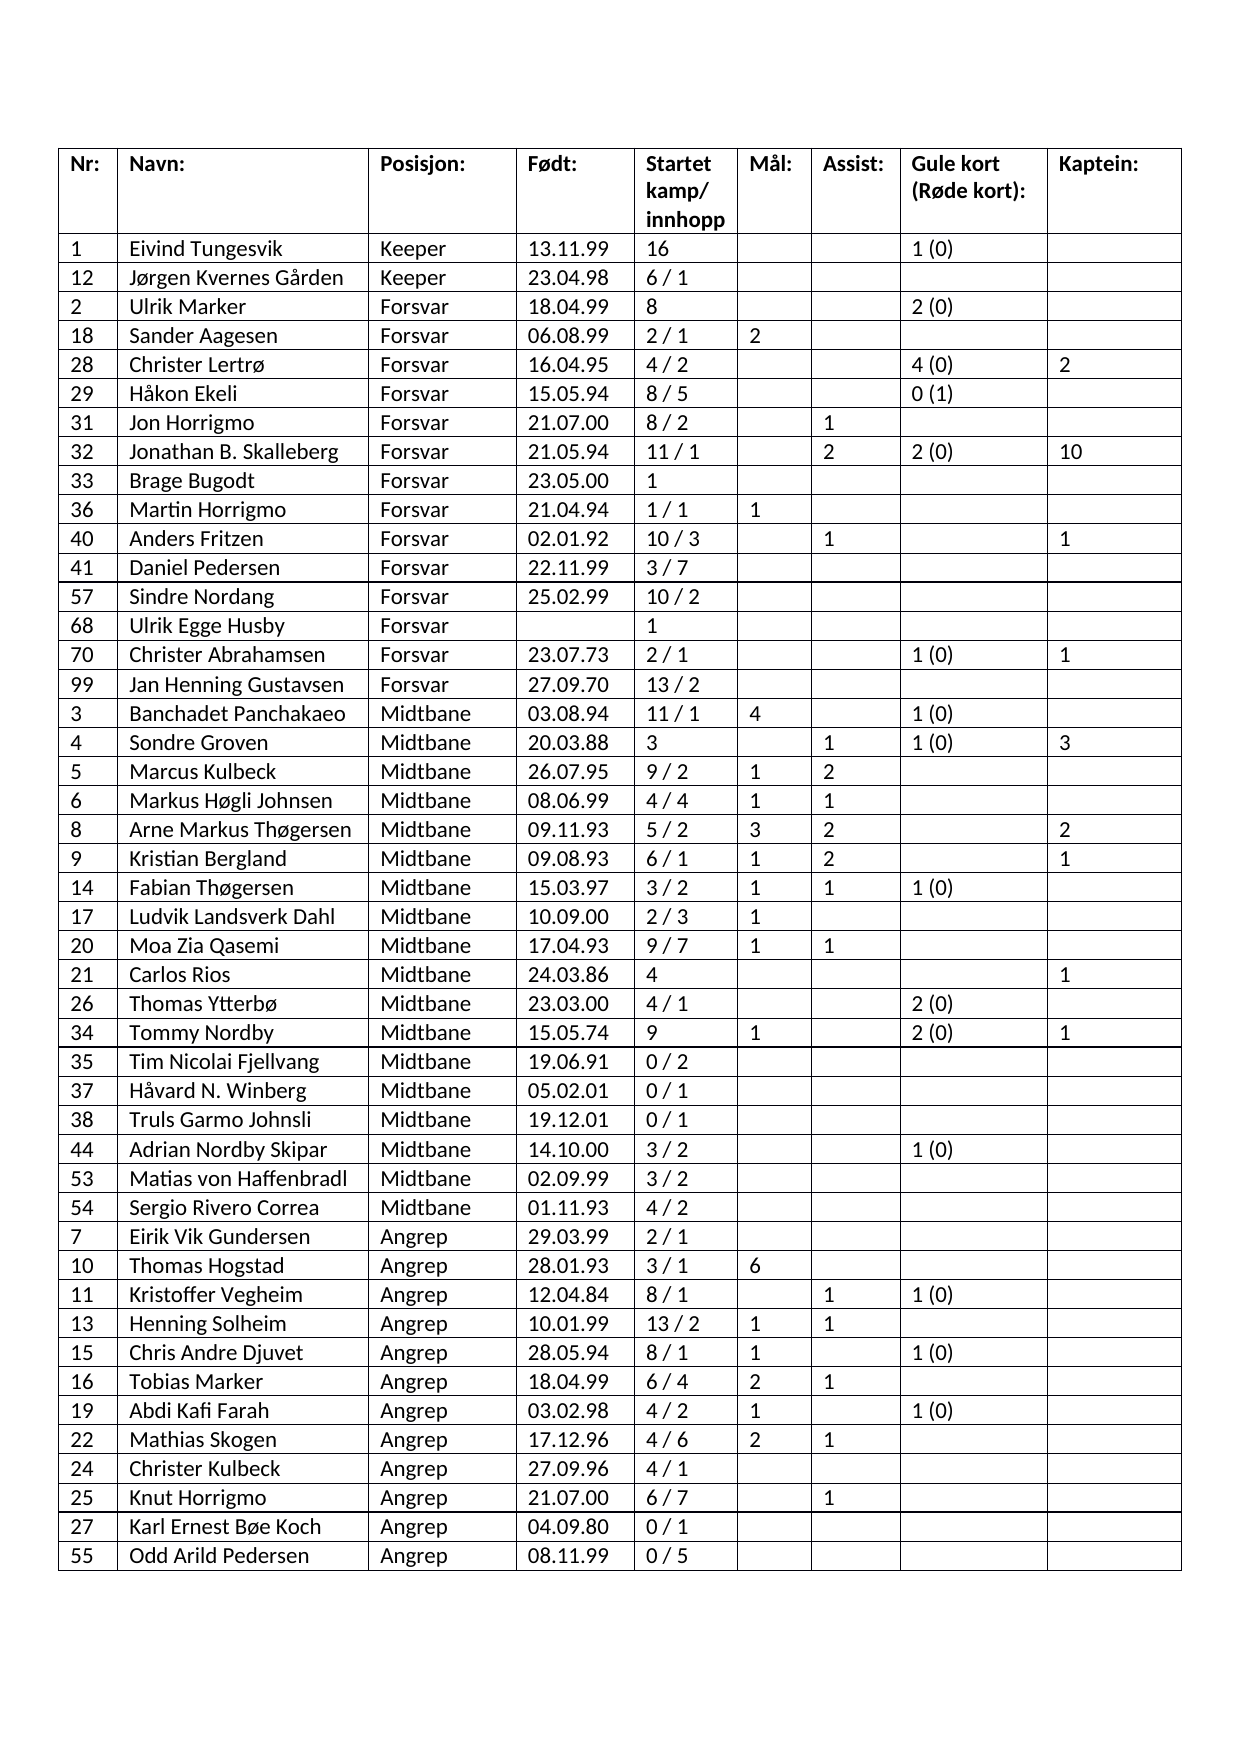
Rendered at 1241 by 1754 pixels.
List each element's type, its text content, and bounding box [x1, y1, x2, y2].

table_cell Kristoffer Vegheim [118, 1280, 368, 1308]
table_cell 21 [59, 960, 117, 988]
table_cell 8 [635, 292, 737, 320]
table_cell 40 [59, 524, 117, 552]
table_cell 20.03.88 [517, 728, 634, 756]
table_cell 26.07.95 [517, 757, 634, 785]
table_cell 4 / 6 [635, 1425, 737, 1453]
table_cell [812, 1019, 900, 1046]
table_cell [812, 1338, 900, 1366]
table_cell [901, 931, 1047, 959]
table_cell [901, 466, 1047, 494]
table_cell Ludvik Landsverk Dahl [118, 902, 368, 930]
table_cell Sergio Rivero Correa [118, 1193, 368, 1221]
table_cell 04.09.80 [517, 1513, 634, 1541]
table_cell [812, 1193, 900, 1221]
table_cell 0 / 2 [635, 1048, 737, 1076]
table_cell 55 [59, 1542, 117, 1569]
table_cell 1 [738, 902, 811, 930]
table_cell Forsvar [369, 670, 516, 698]
table_cell 1 [738, 1338, 811, 1366]
table_cell Angrep [369, 1251, 516, 1279]
table_cell 2 [738, 1425, 811, 1453]
table_cell Midtbane [369, 844, 516, 872]
table_cell [738, 1484, 811, 1511]
table_cell [738, 1048, 811, 1076]
table_cell Tommy Nordby [118, 1019, 368, 1046]
table_cell 2 [59, 292, 117, 320]
table_cell Midtbane [369, 902, 516, 930]
table_cell 14.10.00 [517, 1135, 634, 1163]
table_cell 1 (0) [901, 234, 1047, 262]
table_cell 3 / 2 [635, 873, 737, 901]
table_cell 26 [59, 989, 117, 1017]
table_cell Midtbane [369, 1135, 516, 1163]
table_cell 21.04.94 [517, 495, 634, 523]
table_cell [812, 234, 900, 262]
table_cell [812, 1542, 900, 1569]
table_cell [812, 1106, 900, 1134]
table_cell 3 / 1 [635, 1251, 737, 1279]
table_cell 3 / 2 [635, 1164, 737, 1192]
table_cell Sondre Groven [118, 728, 368, 756]
table_cell Brage Bugodt [118, 466, 368, 494]
table_cell 1 / 1 [635, 495, 737, 523]
table_cell [738, 1135, 811, 1163]
table_cell [812, 583, 900, 611]
table_cell [738, 350, 811, 378]
table_cell Forsvar [369, 554, 516, 581]
table_cell 10 [1048, 437, 1181, 465]
table_cell [901, 1367, 1047, 1395]
table_cell Forsvar [369, 350, 516, 378]
table_cell [901, 408, 1047, 436]
table_cell 10 / 2 [635, 583, 737, 611]
table_cell 1 [59, 234, 117, 262]
table_cell Eirik Vik Gundersen [118, 1222, 368, 1250]
table_cell 2 (0) [901, 1019, 1047, 1046]
table_cell 1 (0) [901, 641, 1047, 669]
table_cell [738, 1513, 811, 1541]
table_cell [738, 524, 811, 552]
table_cell [901, 612, 1047, 639]
table_cell [738, 554, 811, 581]
table_cell 4 / 1 [635, 989, 737, 1017]
table_cell [1048, 495, 1181, 523]
table_cell [1048, 931, 1181, 959]
table_cell 68 [59, 612, 117, 639]
table_cell 1 [738, 495, 811, 523]
table_cell 1 [812, 524, 900, 552]
table_cell 1 [812, 1484, 900, 1511]
table_cell [738, 670, 811, 698]
table_cell Daniel Pedersen [118, 554, 368, 581]
table_cell [1048, 1425, 1181, 1453]
table_cell [738, 612, 811, 639]
table_header Posisjon: [369, 149, 516, 233]
table_cell [1048, 466, 1181, 494]
table_cell 15.05.94 [517, 379, 634, 407]
table_cell Håvard N. Winberg [118, 1077, 368, 1104]
table_cell [738, 641, 811, 669]
table_cell [812, 350, 900, 378]
table_cell 1 [1048, 641, 1181, 669]
table_cell [1048, 1513, 1181, 1541]
table_cell 2 [738, 1367, 811, 1395]
table_cell 2 (0) [901, 437, 1047, 465]
table_cell [812, 321, 900, 349]
table_cell [812, 554, 900, 581]
table_cell [901, 1251, 1047, 1279]
table_cell 5 [59, 757, 117, 785]
table_header Kaptein: [1048, 149, 1181, 233]
table_cell Forsvar [369, 437, 516, 465]
table_header Startet kamp/ innhopp [635, 149, 737, 233]
table_cell Keeper [369, 263, 516, 291]
table_cell 6 [59, 786, 117, 814]
table_cell 31 [59, 408, 117, 436]
table_cell [901, 757, 1047, 785]
table_cell Markus Høgli Johnsen [118, 786, 368, 814]
table_cell 2 / 1 [635, 641, 737, 669]
table_cell 1 [812, 786, 900, 814]
table_cell 27.09.96 [517, 1454, 634, 1482]
table_cell 4 [59, 728, 117, 756]
table_cell Forsvar [369, 495, 516, 523]
table_cell Angrep [369, 1484, 516, 1511]
table_cell Arne Markus Thøgersen [118, 815, 368, 843]
table_cell [738, 263, 811, 291]
table_cell Ulrik Egge Husby [118, 612, 368, 639]
table_cell 0 (1) [901, 379, 1047, 407]
table_cell 2 / 1 [635, 321, 737, 349]
table_cell [738, 379, 811, 407]
table_cell 2 (0) [901, 989, 1047, 1017]
table_cell [901, 1106, 1047, 1134]
table_cell [738, 466, 811, 494]
table_cell 28.01.93 [517, 1251, 634, 1279]
table_cell 03.08.94 [517, 699, 634, 727]
table_cell 08.11.99 [517, 1542, 634, 1569]
table_cell 6 / 7 [635, 1484, 737, 1511]
table_cell [738, 1542, 811, 1569]
table_cell 2 [812, 757, 900, 785]
table_cell 10 [59, 1251, 117, 1279]
table_cell 02.09.99 [517, 1164, 634, 1192]
table_cell Marcus Kulbeck [118, 757, 368, 785]
table_cell Matias von Haffenbradl [118, 1164, 368, 1192]
table_cell [901, 902, 1047, 930]
table_cell [738, 1077, 811, 1104]
table_cell 10.09.00 [517, 902, 634, 930]
table_header Nr: [59, 149, 117, 233]
table_cell [1048, 234, 1181, 262]
table_cell 1 [738, 786, 811, 814]
table_cell 8 [59, 815, 117, 843]
table_cell 8 / 1 [635, 1280, 737, 1308]
table_cell 4 / 2 [635, 350, 737, 378]
table_cell 13.11.99 [517, 234, 634, 262]
table_cell 6 [738, 1251, 811, 1279]
table_cell 28 [59, 350, 117, 378]
table_cell 23.03.00 [517, 989, 634, 1017]
table_cell Midtbane [369, 728, 516, 756]
table_cell Forsvar [369, 641, 516, 669]
table_cell Tobias Marker [118, 1367, 368, 1395]
table_cell 9 / 2 [635, 757, 737, 785]
table_cell 11 / 1 [635, 437, 737, 465]
table_cell 14 [59, 873, 117, 901]
table_cell 2 / 1 [635, 1222, 737, 1250]
table_cell Midtbane [369, 989, 516, 1017]
table_cell 6 / 4 [635, 1367, 737, 1395]
table_cell [738, 1454, 811, 1482]
table_cell [1048, 670, 1181, 698]
table_cell 09.11.93 [517, 815, 634, 843]
table_cell 17 [59, 902, 117, 930]
table_cell 34 [59, 1019, 117, 1046]
table_cell Midtbane [369, 960, 516, 988]
table_cell [1048, 1251, 1181, 1279]
table_cell Midtbane [369, 931, 516, 959]
table_cell 7 [59, 1222, 117, 1250]
table_cell 1 [738, 1019, 811, 1046]
table_cell Anders Fritzen [118, 524, 368, 552]
table_cell Forsvar [369, 583, 516, 611]
table_cell [738, 408, 811, 436]
table_cell Keeper [369, 234, 516, 262]
table_cell Forsvar [369, 292, 516, 320]
table_cell 27 [59, 1513, 117, 1541]
table_cell [901, 1048, 1047, 1076]
table_cell 6 / 1 [635, 263, 737, 291]
table_cell 18.04.99 [517, 292, 634, 320]
table_cell [901, 554, 1047, 581]
table_cell 2 [738, 321, 811, 349]
table_cell Angrep [369, 1367, 516, 1395]
table_cell [1048, 1484, 1181, 1511]
table_cell [738, 437, 811, 465]
table_cell 23.04.98 [517, 263, 634, 291]
table_cell 99 [59, 670, 117, 698]
table_cell 10.01.99 [517, 1309, 634, 1337]
table_cell [1048, 263, 1181, 291]
table_cell 3 [1048, 728, 1181, 756]
table_cell 57 [59, 583, 117, 611]
table_cell Angrep [369, 1513, 516, 1541]
table_cell 16 [59, 1367, 117, 1395]
table_cell 10 / 3 [635, 524, 737, 552]
table_cell [738, 728, 811, 756]
table_cell Truls Garmo Johnsli [118, 1106, 368, 1134]
table_cell Sindre Nordang [118, 583, 368, 611]
table_cell [738, 234, 811, 262]
table_cell 19 [59, 1396, 117, 1424]
table_cell Angrep [369, 1542, 516, 1569]
table_cell 41 [59, 554, 117, 581]
table_cell 2 [812, 437, 900, 465]
table_cell Midtbane [369, 1077, 516, 1104]
table_cell [1048, 1454, 1181, 1482]
table_cell [1048, 786, 1181, 814]
table_cell 25 [59, 1484, 117, 1511]
table_cell [738, 989, 811, 1017]
table_header Gule kort (Røde kort): [901, 149, 1047, 233]
table_cell 11 [59, 1280, 117, 1308]
table_cell 1 [812, 1367, 900, 1395]
table_cell 0 / 1 [635, 1077, 737, 1104]
table_cell Forsvar [369, 466, 516, 494]
table_cell Christer Abrahamsen [118, 641, 368, 669]
table_cell 4 / 4 [635, 786, 737, 814]
table_cell 06.08.99 [517, 321, 634, 349]
table_cell Håkon Ekeli [118, 379, 368, 407]
table_cell [1048, 873, 1181, 901]
table_cell [901, 786, 1047, 814]
table_cell 1 [812, 728, 900, 756]
table_cell [1048, 1077, 1181, 1104]
table_cell 15 [59, 1338, 117, 1366]
table_cell 3 [59, 699, 117, 727]
table_cell 3 [635, 728, 737, 756]
table_cell 1 [812, 1425, 900, 1453]
table_cell [901, 1425, 1047, 1453]
table_cell [738, 960, 811, 988]
table_cell [1048, 1106, 1181, 1134]
table_cell 21.07.00 [517, 408, 634, 436]
table_cell [1048, 1367, 1181, 1395]
table_cell Jon Horrigmo [118, 408, 368, 436]
table_cell Moa Zia Qasemi [118, 931, 368, 959]
table_cell 13 / 2 [635, 670, 737, 698]
table_cell [812, 379, 900, 407]
table_cell Midtbane [369, 786, 516, 814]
table_cell 35 [59, 1048, 117, 1076]
table_cell 15.03.97 [517, 873, 634, 901]
table_cell [901, 1484, 1047, 1511]
table_cell [1048, 1338, 1181, 1366]
table_cell Jan Henning Gustavsen [118, 670, 368, 698]
table_cell Forsvar [369, 408, 516, 436]
table_cell [812, 612, 900, 639]
table_cell [1048, 1542, 1181, 1569]
table_cell 3 / 7 [635, 554, 737, 581]
table_cell 4 [635, 960, 737, 988]
table_cell Forsvar [369, 321, 516, 349]
table_cell Tim Nicolai Fjellvang [118, 1048, 368, 1076]
table_cell [901, 524, 1047, 552]
table_cell [1048, 989, 1181, 1017]
table_cell 21.07.00 [517, 1484, 634, 1511]
table_cell Fabian Thøgersen [118, 873, 368, 901]
table_cell [812, 1513, 900, 1541]
table_cell 11 / 1 [635, 699, 737, 727]
table_cell 1 [738, 844, 811, 872]
table_cell Mathias Skogen [118, 1425, 368, 1453]
table_cell [1048, 1280, 1181, 1308]
table_cell [738, 1164, 811, 1192]
table_cell 4 (0) [901, 350, 1047, 378]
table_cell 23.07.73 [517, 641, 634, 669]
table_cell [738, 1106, 811, 1134]
table_cell [738, 1280, 811, 1308]
table_cell 4 [738, 699, 811, 727]
table_cell 2 [1048, 350, 1181, 378]
table_cell Midtbane [369, 1164, 516, 1192]
table_cell 9 [59, 844, 117, 872]
table_cell 24.03.86 [517, 960, 634, 988]
table_cell [901, 1222, 1047, 1250]
table_cell [812, 1048, 900, 1076]
table_cell 1 [812, 1309, 900, 1337]
table_cell [901, 1193, 1047, 1221]
table_cell Knut Horrigmo [118, 1484, 368, 1511]
table_cell Henning Solheim [118, 1309, 368, 1337]
table_cell [517, 612, 634, 639]
table_cell Forsvar [369, 524, 516, 552]
table_cell 1 [812, 873, 900, 901]
table_cell [901, 1513, 1047, 1541]
table_cell 12.04.84 [517, 1280, 634, 1308]
table_cell [812, 699, 900, 727]
table_cell [1048, 1396, 1181, 1424]
table_cell [812, 1251, 900, 1279]
table_cell [812, 1396, 900, 1424]
table_cell 54 [59, 1193, 117, 1221]
table_cell 19.12.01 [517, 1106, 634, 1134]
table_cell Thomas Ytterbø [118, 989, 368, 1017]
table_cell Thomas Hogstad [118, 1251, 368, 1279]
table_cell 28.05.94 [517, 1338, 634, 1366]
table_cell [901, 844, 1047, 872]
table_cell [1048, 1309, 1181, 1337]
table_cell Midtbane [369, 1106, 516, 1134]
table_cell Odd Arild Pedersen [118, 1542, 368, 1569]
table_cell 0 / 1 [635, 1106, 737, 1134]
table_cell 8 / 1 [635, 1338, 737, 1366]
table_cell 15.05.74 [517, 1019, 634, 1046]
table_cell [812, 292, 900, 320]
table_cell 16 [635, 234, 737, 262]
table_cell Midtbane [369, 1048, 516, 1076]
table_cell 53 [59, 1164, 117, 1192]
table_cell [901, 960, 1047, 988]
table_cell 4 / 2 [635, 1193, 737, 1221]
table_cell 4 / 1 [635, 1454, 737, 1482]
table_cell 9 / 7 [635, 931, 737, 959]
table_cell 1 (0) [901, 1396, 1047, 1424]
table_cell 12 [59, 263, 117, 291]
table_cell 33 [59, 466, 117, 494]
table_cell Angrep [369, 1338, 516, 1366]
table_cell [1048, 1048, 1181, 1076]
table_cell [901, 815, 1047, 843]
table_cell [1048, 1193, 1181, 1221]
table_cell 32 [59, 437, 117, 465]
table_cell 08.06.99 [517, 786, 634, 814]
table_cell Midtbane [369, 1193, 516, 1221]
table_cell [901, 670, 1047, 698]
table_cell 2 (0) [901, 292, 1047, 320]
table_cell [1048, 554, 1181, 581]
table_cell 01.11.93 [517, 1193, 634, 1221]
table_cell [812, 1135, 900, 1163]
table_cell 8 / 2 [635, 408, 737, 436]
table_cell 8 / 5 [635, 379, 737, 407]
table_cell 1 [1048, 524, 1181, 552]
table_cell [1048, 1135, 1181, 1163]
table_cell Angrep [369, 1222, 516, 1250]
table_cell 4 / 2 [635, 1396, 737, 1424]
table_header Født: [517, 149, 634, 233]
table_cell [1048, 408, 1181, 436]
table_cell 13 [59, 1309, 117, 1337]
table_cell 19.06.91 [517, 1048, 634, 1076]
table_cell Midtbane [369, 699, 516, 727]
table_cell [812, 902, 900, 930]
table_cell [812, 1077, 900, 1104]
table_cell [901, 263, 1047, 291]
table_cell [1048, 699, 1181, 727]
table_cell 1 [635, 466, 737, 494]
table_cell 1 (0) [901, 1338, 1047, 1366]
table_header Mål: [738, 149, 811, 233]
table_cell [812, 1164, 900, 1192]
table_cell Angrep [369, 1425, 516, 1453]
table_cell 17.12.96 [517, 1425, 634, 1453]
table_cell 0 / 5 [635, 1542, 737, 1569]
table_cell 2 [1048, 815, 1181, 843]
table_cell Midtbane [369, 1019, 516, 1046]
table_cell 1 [738, 873, 811, 901]
table_cell Forsvar [369, 612, 516, 639]
table_cell Angrep [369, 1309, 516, 1337]
table_cell [738, 583, 811, 611]
table_cell 22 [59, 1425, 117, 1453]
table_cell 1 [738, 757, 811, 785]
table_cell Midtbane [369, 873, 516, 901]
table_cell 36 [59, 495, 117, 523]
table_cell 1 [738, 1396, 811, 1424]
table_cell [901, 1309, 1047, 1337]
table_cell Jørgen Kvernes Gården [118, 263, 368, 291]
table_cell [1048, 292, 1181, 320]
table_cell 24 [59, 1454, 117, 1482]
table_cell Forsvar [369, 379, 516, 407]
table_cell [1048, 612, 1181, 639]
table_cell 3 / 2 [635, 1135, 737, 1163]
table_cell [812, 1222, 900, 1250]
table_cell Christer Kulbeck [118, 1454, 368, 1482]
table_cell [1048, 379, 1181, 407]
table_cell [812, 960, 900, 988]
table_cell Angrep [369, 1396, 516, 1424]
table_cell 1 [1048, 960, 1181, 988]
table_cell 1 (0) [901, 699, 1047, 727]
table_cell [738, 1222, 811, 1250]
table_cell 44 [59, 1135, 117, 1163]
table_cell [901, 1454, 1047, 1482]
table_cell 2 [812, 815, 900, 843]
table_cell 70 [59, 641, 117, 669]
table_cell [812, 989, 900, 1017]
table_header Assist: [812, 149, 900, 233]
table_cell 02.01.92 [517, 524, 634, 552]
table_cell Martin Horrigmo [118, 495, 368, 523]
table_cell 17.04.93 [517, 931, 634, 959]
table_cell 1 (0) [901, 873, 1047, 901]
table_cell Kristian Bergland [118, 844, 368, 872]
table_cell 16.04.95 [517, 350, 634, 378]
table_cell [1048, 583, 1181, 611]
table_cell 6 / 1 [635, 844, 737, 872]
table_cell 18.04.99 [517, 1367, 634, 1395]
table_cell [812, 466, 900, 494]
table_cell [1048, 321, 1181, 349]
table_cell [1048, 902, 1181, 930]
table_cell Midtbane [369, 757, 516, 785]
table_cell 13 / 2 [635, 1309, 737, 1337]
table_cell [901, 583, 1047, 611]
table_cell [1048, 757, 1181, 785]
table_cell Abdi Kafi Farah [118, 1396, 368, 1424]
table_cell 1 (0) [901, 1280, 1047, 1308]
table_cell 23.05.00 [517, 466, 634, 494]
table_cell 2 [812, 844, 900, 872]
table_cell 25.02.99 [517, 583, 634, 611]
table_cell 0 / 1 [635, 1513, 737, 1541]
table_cell 27.09.70 [517, 670, 634, 698]
table_header Navn: [118, 149, 368, 233]
table_cell Karl Ernest Bøe Koch [118, 1513, 368, 1541]
table_cell 1 [738, 1309, 811, 1337]
table_cell 22.11.99 [517, 554, 634, 581]
table_cell Eivind Tungesvik [118, 234, 368, 262]
table_cell 1 [812, 1280, 900, 1308]
table_cell 03.02.98 [517, 1396, 634, 1424]
table_cell [812, 641, 900, 669]
table_cell [901, 321, 1047, 349]
table_cell [901, 495, 1047, 523]
table_cell 3 [738, 815, 811, 843]
table_cell 1 [1048, 844, 1181, 872]
table_cell 09.08.93 [517, 844, 634, 872]
table_cell 1 [635, 612, 737, 639]
table_cell Midtbane [369, 815, 516, 843]
table_cell 29 [59, 379, 117, 407]
table_cell Angrep [369, 1280, 516, 1308]
table_cell 29.03.99 [517, 1222, 634, 1250]
table_cell 38 [59, 1106, 117, 1134]
table_cell Jonathan B. Skalleberg [118, 437, 368, 465]
table_cell [901, 1077, 1047, 1104]
table_cell [901, 1164, 1047, 1192]
table_cell Ulrik Marker [118, 292, 368, 320]
table_cell [738, 1193, 811, 1221]
table_cell [812, 263, 900, 291]
table_cell 2 / 3 [635, 902, 737, 930]
table_cell [738, 292, 811, 320]
table_cell [1048, 1164, 1181, 1192]
table_cell 1 [738, 931, 811, 959]
table_cell [812, 670, 900, 698]
table_cell 37 [59, 1077, 117, 1104]
table_cell 1 (0) [901, 1135, 1047, 1163]
table_cell [812, 495, 900, 523]
table_cell 1 [1048, 1019, 1181, 1046]
table_cell 1 (0) [901, 728, 1047, 756]
table_cell 1 [812, 931, 900, 959]
table_cell Carlos Rios [118, 960, 368, 988]
table_cell 18 [59, 321, 117, 349]
table_cell [1048, 1222, 1181, 1250]
table_cell 05.02.01 [517, 1077, 634, 1104]
table_cell Christer Lertrø [118, 350, 368, 378]
table_cell Banchadet Panchakaeo [118, 699, 368, 727]
table_cell 9 [635, 1019, 737, 1046]
table_cell [812, 1454, 900, 1482]
table_cell Adrian Nordby Skipar [118, 1135, 368, 1163]
table_cell Angrep [369, 1454, 516, 1482]
table_cell [901, 1542, 1047, 1569]
table_cell 1 [812, 408, 900, 436]
table_cell 5 / 2 [635, 815, 737, 843]
table_cell 21.05.94 [517, 437, 634, 465]
table_cell 20 [59, 931, 117, 959]
table_cell Chris Andre Djuvet [118, 1338, 368, 1366]
table_cell Sander Aagesen [118, 321, 368, 349]
